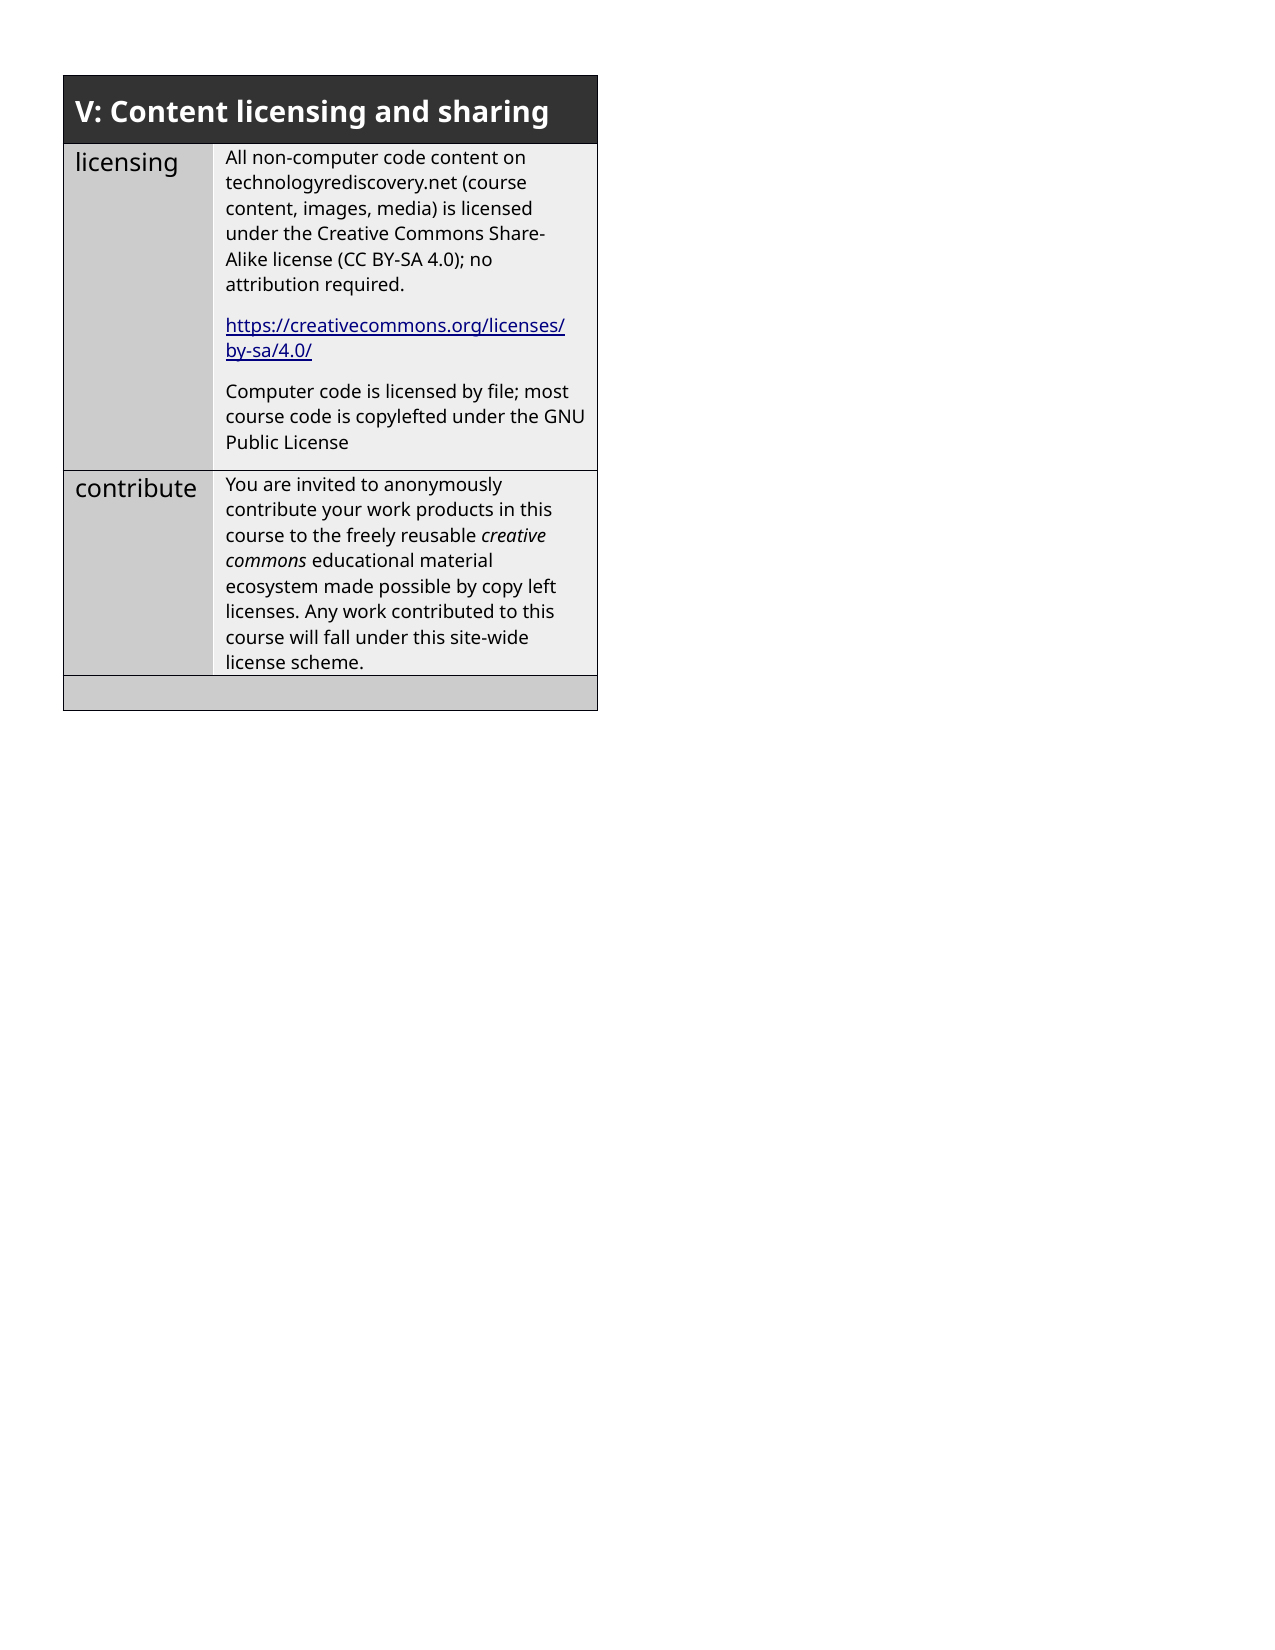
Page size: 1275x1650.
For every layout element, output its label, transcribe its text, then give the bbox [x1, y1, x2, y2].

table_cell contribute [64, 471, 213, 675]
table_cell [64, 676, 597, 710]
table_header V: Content licensing and sharing [64, 76, 597, 143]
table_cell licensing [64, 144, 213, 470]
table_cell All non-computer code content on technologyrediscovery.net (course content, images, media) is licensed under the Creative Commons Share-Alike license (CC BY-SA 4.0); no attribution required. https://creativecommons.org/licenses/by-sa/4.0/ Computer code is licensed by file; most course code is copylefted under the GNU Public License [214, 144, 597, 470]
